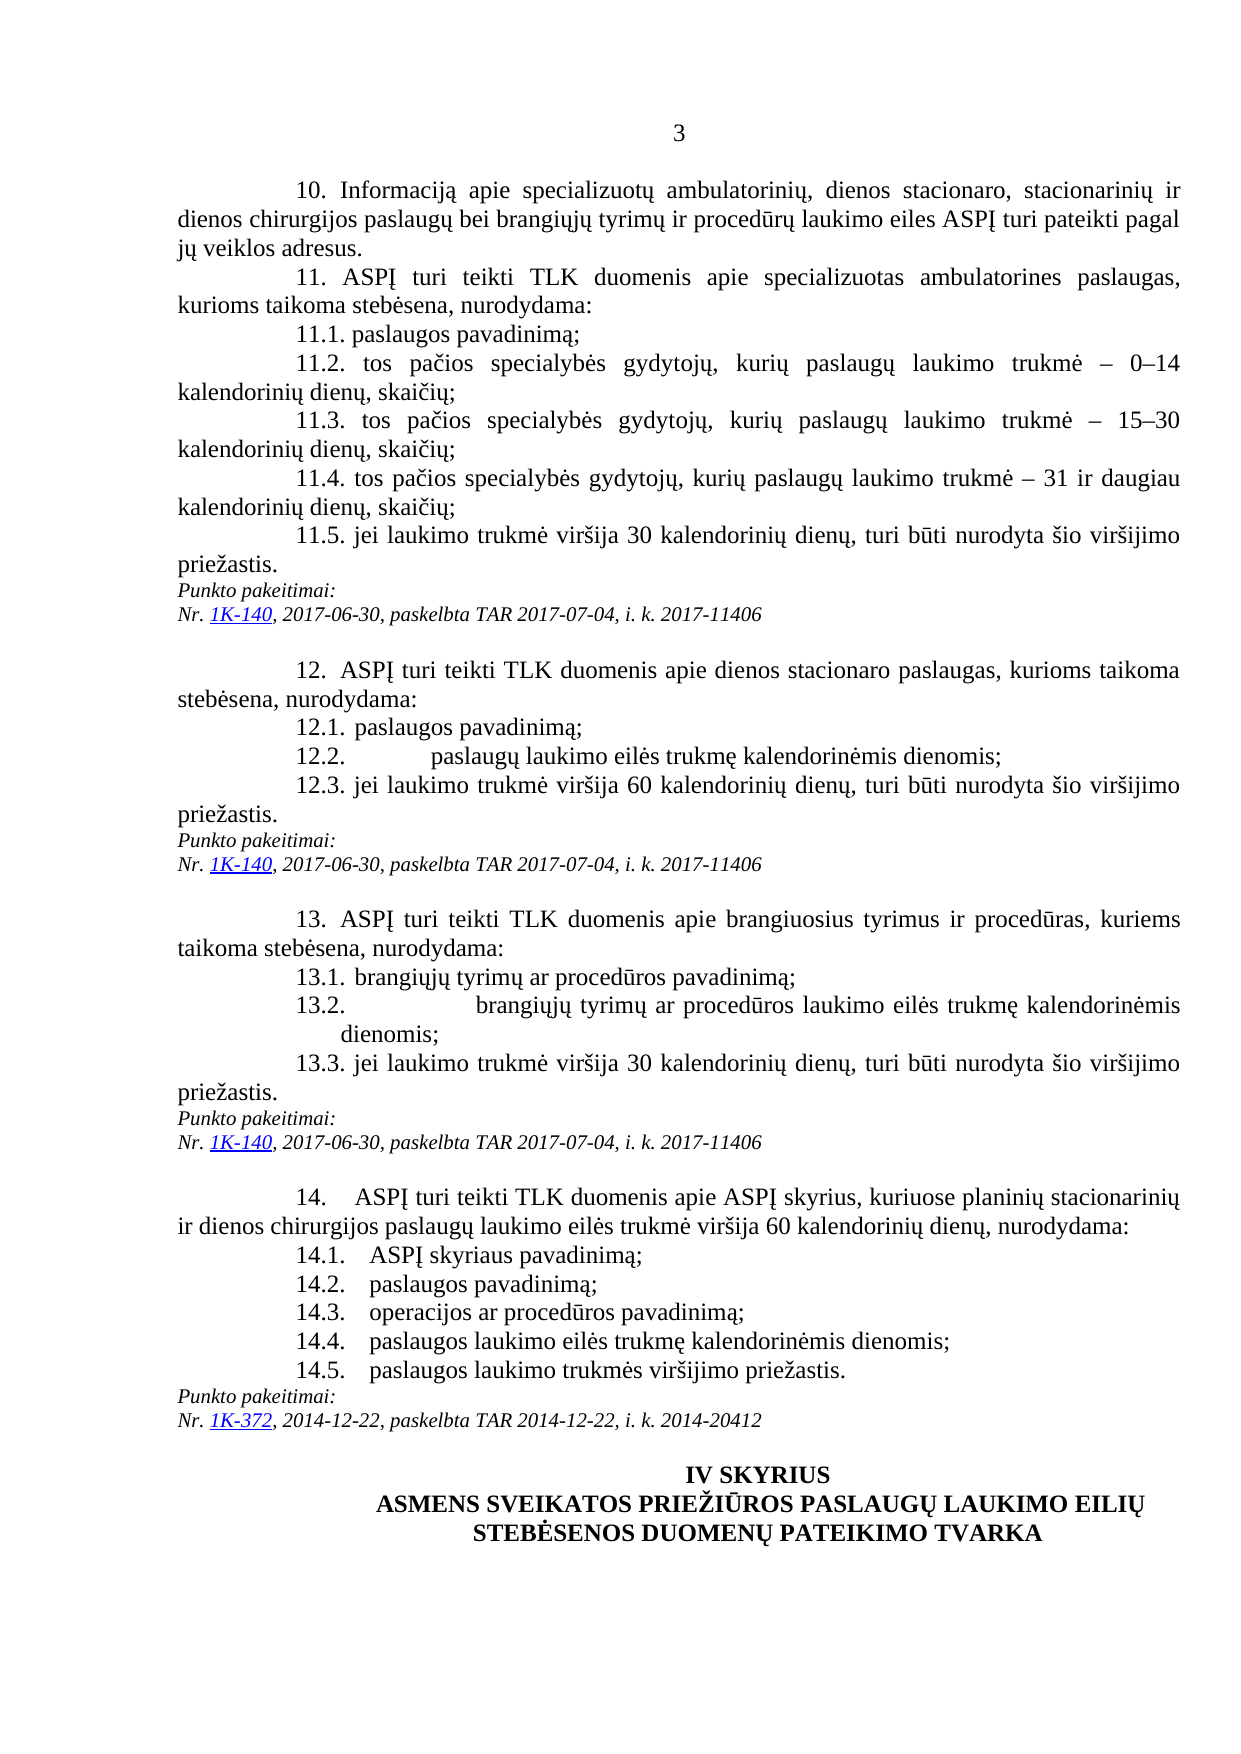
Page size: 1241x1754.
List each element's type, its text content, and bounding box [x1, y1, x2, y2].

text 12.1. paslaugos pavadinimą; [281, 712, 1181, 741]
text 11.4. tos pačios specialybės gydytojų, kurių paslaugų laukimo trukmė – 31 ir daugiau kalendorinių dienų, skaičių; [177, 463, 1181, 521]
text 13.3. jei laukimo trukmė viršija 30 kalendorinių dienų, turi būti nurodyta šio viršijimo priežastis. [177, 1048, 1181, 1106]
text 14.5. paslaugos laukimo trukmės viršijimo priežastis. [295, 1355, 1181, 1384]
text ASMENS SVEIKATOS PRIEŽIŪROS PASLAUGŲ LAUKIMO EILIŲ STEBĖSENOS DUOMENŲ PATEIKIMO TVARKA [340, 1489, 1181, 1547]
text Nr. 1K-140, 2017-06-30, paskelbta TAR 2017-07-04, i. k. 2017-11406 [177, 602, 1181, 626]
text 14. ASPĮ turi teikti TLK duomenis apie ASPĮ skyrius, kuriuose planinių stacionarinių ir dienos chirurgijos paslaugų laukimo eilės trukmė viršija 60 kalendorinių dienų, nurodydama: [177, 1182, 1181, 1240]
text 14.1. ASPĮ skyriaus pavadinimą; [295, 1240, 1181, 1269]
text 14.4. paslaugos laukimo eilės trukmę kalendorinėmis dienomis; [295, 1326, 1181, 1355]
text 13.1. brangiųjų tyrimų ar procedūros pavadinimą; [295, 962, 1181, 991]
text 14.3. operacijos ar procedūros pavadinimą; [295, 1297, 1181, 1326]
text IV SKYRIUS [340, 1461, 1181, 1489]
text 11. ASPĮ turi teikti TLK duomenis apie specializuotas ambulatorines paslaugas, kurioms taikoma stebėsena, nurodydama: [177, 262, 1181, 319]
text 12. ASPĮ turi teikti TLK duomenis apie dienos stacionaro paslaugas, kurioms taikoma stebėsena, nurodydama: [177, 655, 1181, 712]
text Punkto pakeitimai: [177, 578, 1181, 602]
text 12.2. paslaugų laukimo eilės trukmę kalendorinėmis dienomis; [295, 741, 1181, 770]
text 13.2. brangiųjų tyrimų ar procedūros laukimo eilės trukmę kalendorinėmis dienomis; [295, 991, 1181, 1048]
text 14.2. paslaugos pavadinimą; [295, 1269, 1181, 1297]
text Punkto pakeitimai: [177, 827, 1181, 852]
text Nr. 1K-140, 2017-06-30, paskelbta TAR 2017-07-04, i. k. 2017-11406 [177, 1130, 1181, 1154]
text 12.3. jei laukimo trukmė viršija 60 kalendorinių dienų, turi būti nurodyta šio viršijimo priežastis. [177, 770, 1181, 827]
text Punkto pakeitimai: [177, 1384, 1181, 1408]
text Nr. 1K-372, 2014-12-22, paskelbta TAR 2014-12-22, i. k. 2014-20412 [177, 1408, 1181, 1432]
text Punkto pakeitimai: [177, 1106, 1181, 1130]
text 11.1. paslaugos pavadinimą; [177, 319, 1181, 348]
text 11.3. tos pačios specialybės gydytojų, kurių paslaugų laukimo trukmė – 15–30 kalendorinių dienų, skaičių; [177, 406, 1181, 463]
text Nr. 1K-140, 2017-06-30, paskelbta TAR 2017-07-04, i. k. 2017-11406 [177, 852, 1181, 876]
text 10. Informaciją apie specializuotų ambulatorinių, dienos stacionaro, stacionarinių ir dienos chirurgijos paslaugų bei brangiųjų tyrimų ir procedūrų laukimo eiles ASPĮ turi pateikti pagal jų veiklos adresus. [177, 176, 1181, 262]
text 11.5. jei laukimo trukmė viršija 30 kalendorinių dienų, turi būti nurodyta šio viršijimo priežastis. [177, 521, 1181, 578]
text 11.2. tos pačios specialybės gydytojų, kurių paslaugų laukimo trukmė – 0–14 kalendorinių dienų, skaičių; [177, 348, 1181, 406]
text 13. ASPĮ turi teikti TLK duomenis apie brangiuosius tyrimus ir procedūras, kuriems taikoma stebėsena, nurodydama: [177, 904, 1181, 962]
